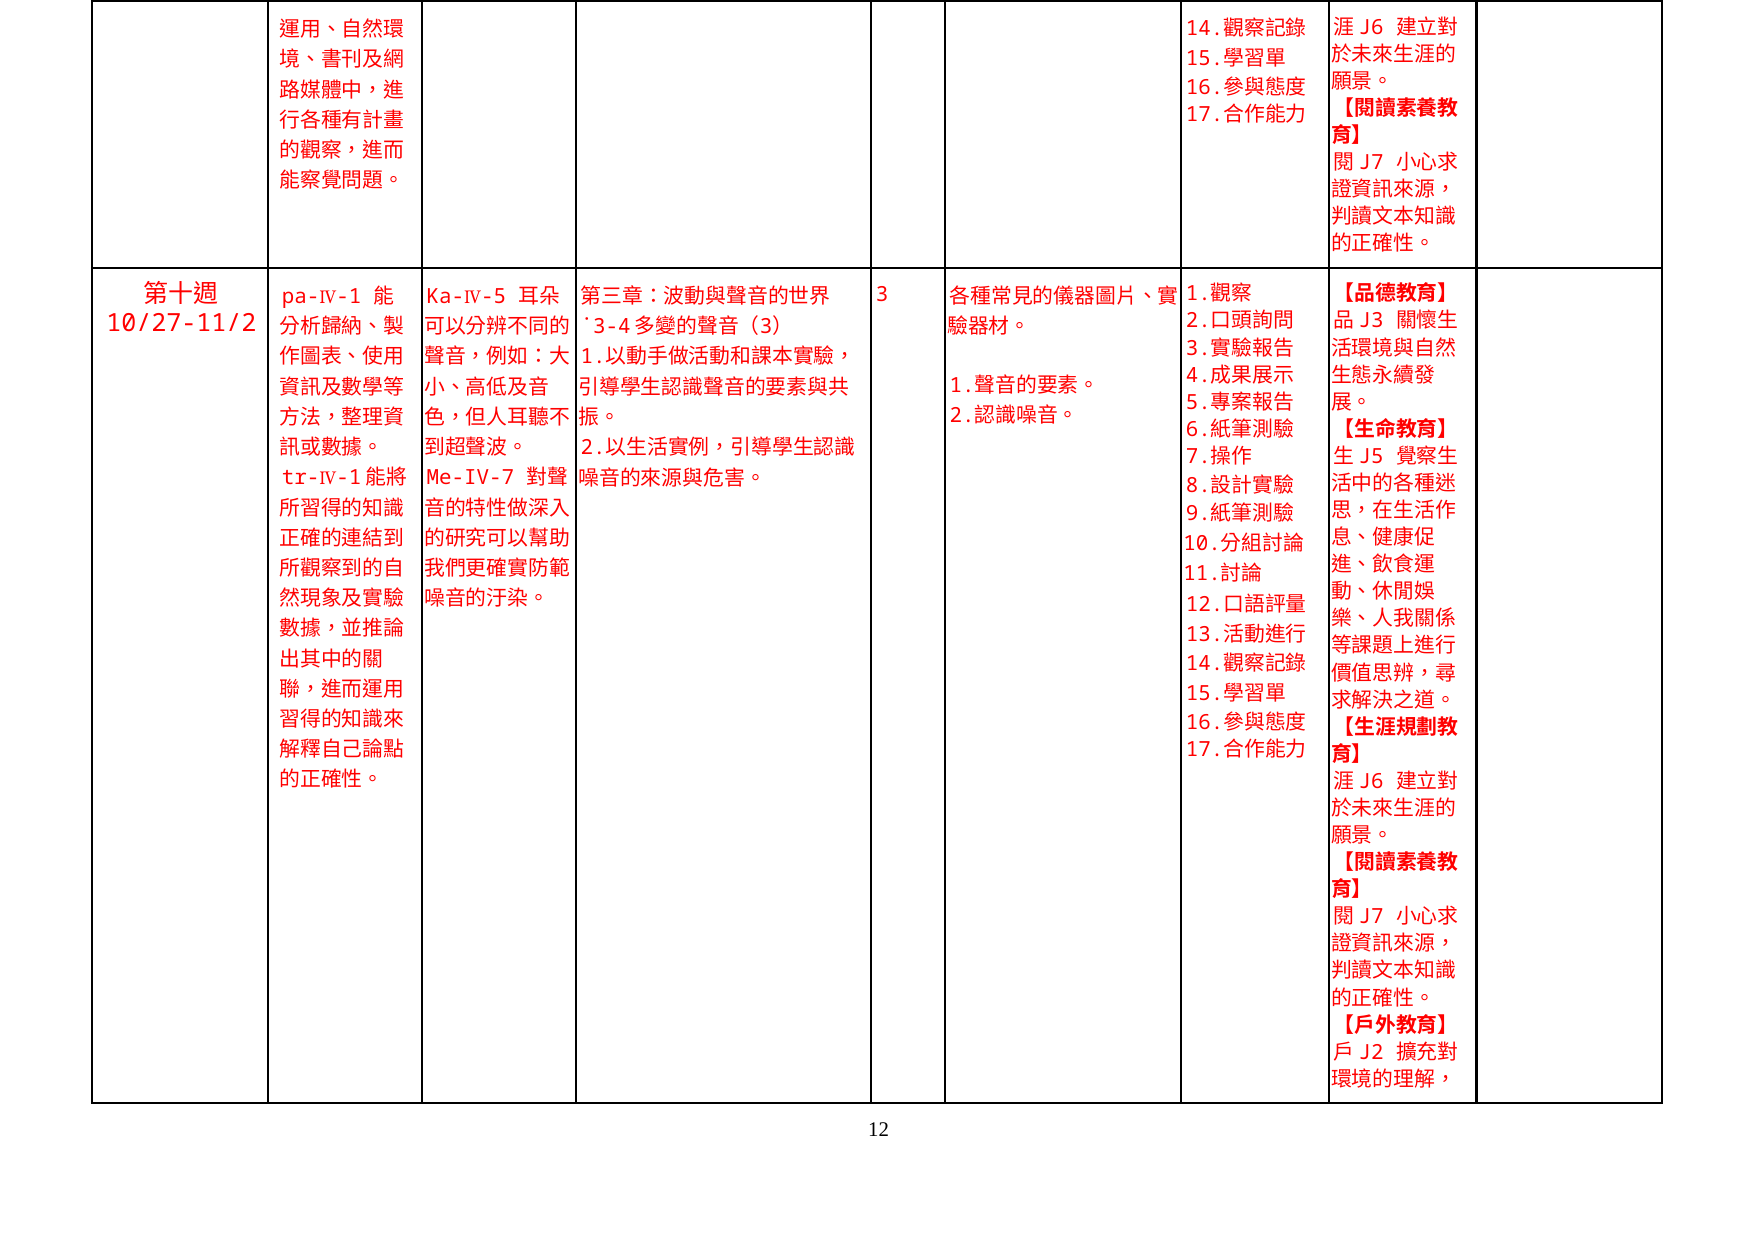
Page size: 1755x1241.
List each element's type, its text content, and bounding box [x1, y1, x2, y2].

table_cell 涯J6 建立對於未來生涯的願景。 【閱讀素養教育】 閱J7 小心求證資訊來源，判讀文本知識的正確性。 [1330, 2, 1475, 267]
table_cell 第三章：波動與聲音的世界 ˙3-4多變的聲音（3） 1.以動手做活動和課本實驗，引導學生認識聲音的要素與共振。 2.以生活實例，引導學生認識噪音的來源與危害。 [577, 269, 870, 1102]
table_cell [872, 2, 944, 267]
table_cell 1.觀察 2.口頭詢問 3.實驗報告 4.成果展示 5.專案報告 6.紙筆測驗 7.操作 8.設計實驗 9.紙筆測驗 10.分組討論 11.討論 12.口語評量 13.活動進行 14.觀察記錄 15.學習單 16.參與態度 17.合作能力 [1182, 269, 1328, 1102]
table_cell pa-Ⅳ-1 能分析歸納、製作圖表、使用資訊及數學等方法，整理資訊或數據。 tr-Ⅳ-1能將所習得的知識正確的連結到所觀察到的自然現象及實驗數據，並推論出其中的關聯，進而運用習得的知識來解釋自己論點的正確性。 [269, 269, 421, 1102]
table_cell [1478, 2, 1661, 267]
table_cell [946, 2, 1180, 267]
table_cell Ka-Ⅳ-5 耳朵可以分辨不同的聲音，例如：大小、高低及音色，但人耳聽不到超聲波。 Me-IV-7 對聲音的特性做深入的研究可以幫助我們更確實防範噪音的汙染。 [423, 269, 575, 1102]
table_cell 運用、自然環境、書刊及網路媒體中，進行各種有計畫的觀察，進而能察覺問題。 [269, 2, 421, 267]
table_cell [1478, 269, 1661, 1102]
table_cell 14.觀察記錄 15.學習單 16.參與態度 17.合作能力 [1182, 2, 1328, 267]
table_cell 【品德教育】 品J3 關懷生活環境與自然生態永續發展。 【生命教育】 生J5 覺察生活中的各種迷思，在生活作息、健康促進、飲食運動、休閒娛樂、人我關係等課題上進行價值思辨，尋求解決之道。 【生涯規劃教育】 涯J6 建立對於未來生涯的願景。 【閱讀素養教育】 閱J7 小心求證資訊來源，判讀文本知識的正確性。 【戶外教育】 戶J2 擴充對環境的理解， [1330, 269, 1475, 1102]
table_cell 各種常見的儀器圖片、實驗器材。 1.聲音的要素。 2.認識噪音。 [946, 269, 1180, 1102]
table_cell 3 [872, 269, 944, 1102]
table_cell [423, 2, 575, 267]
table_cell [577, 2, 870, 267]
table_cell 第十週 10/27-11/2 [93, 269, 267, 1102]
table_cell [93, 2, 267, 267]
